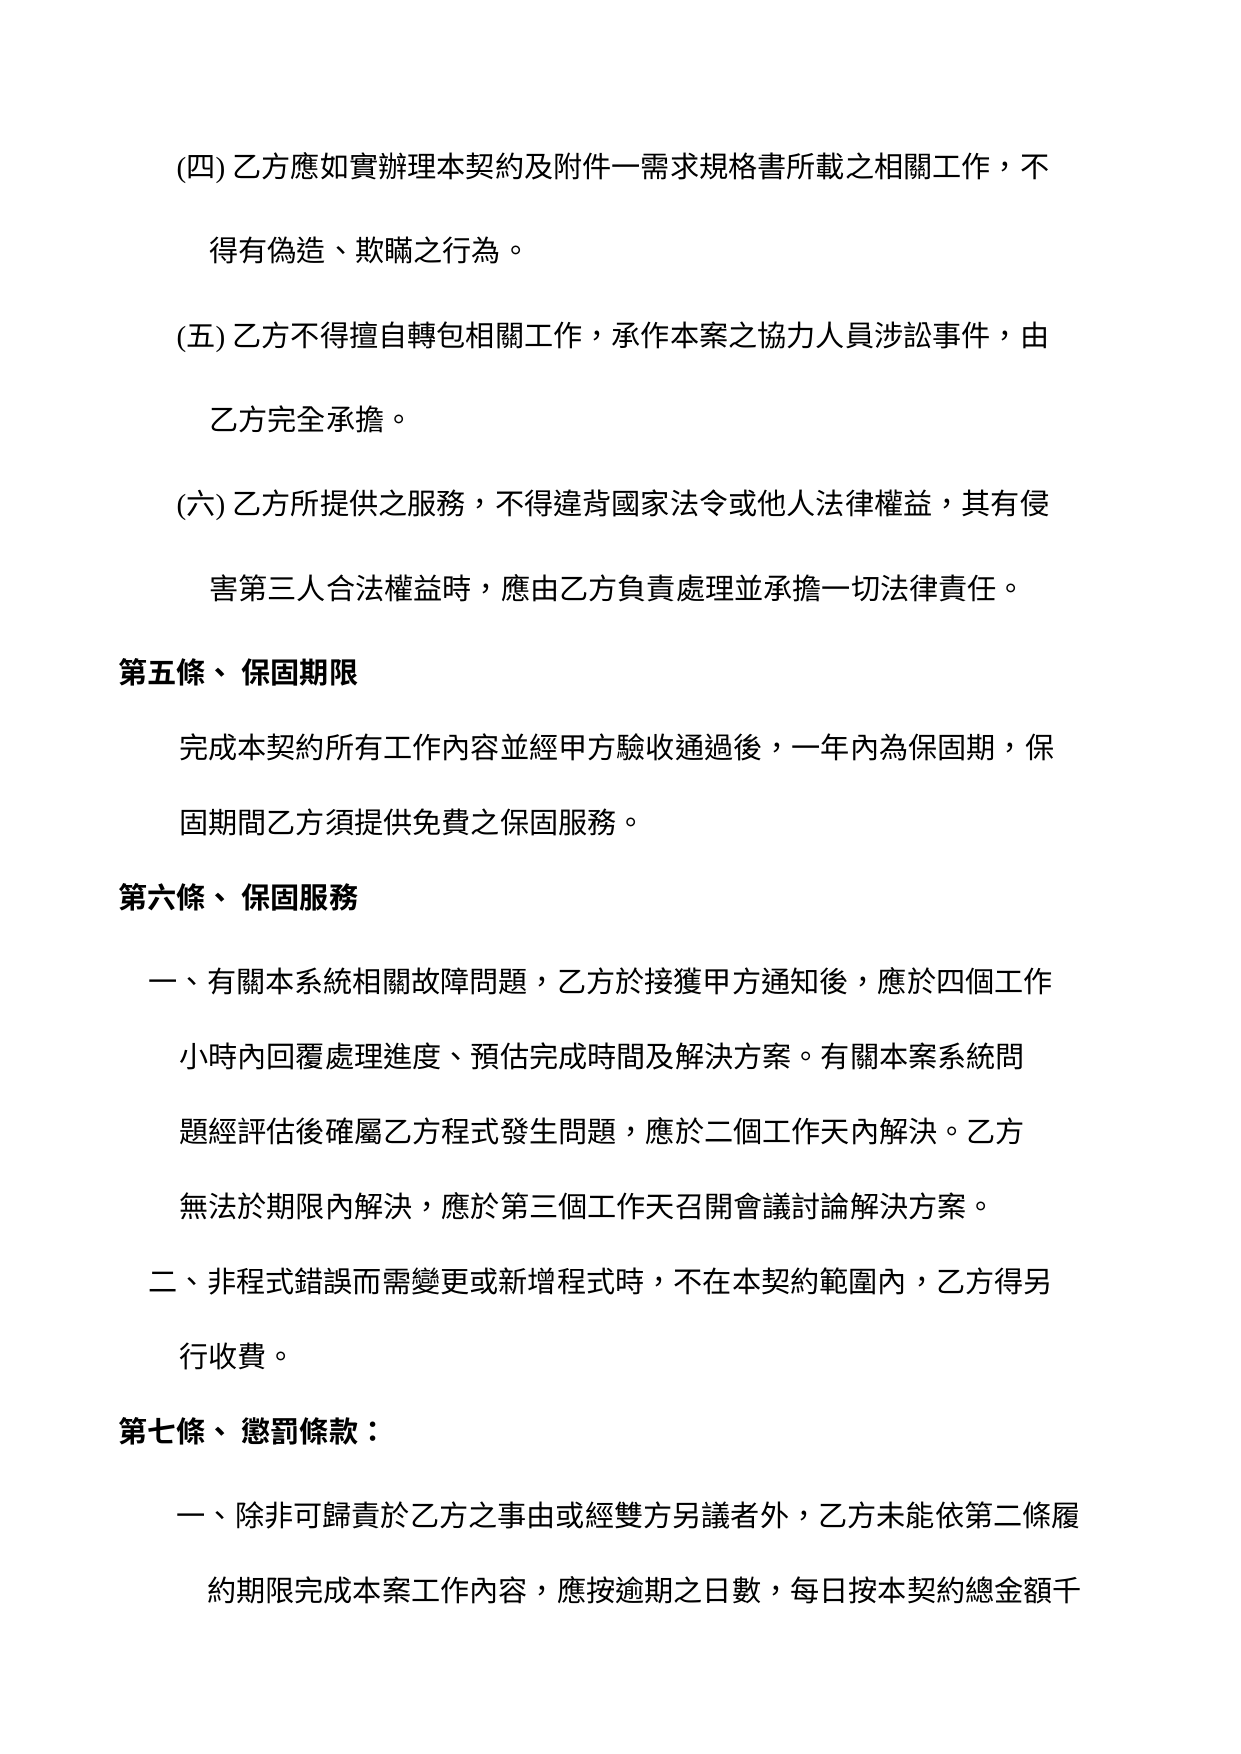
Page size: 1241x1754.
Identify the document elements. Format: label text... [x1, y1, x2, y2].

text 一、有關本系統相關故障問題，乙方於接獲甲方通知後，應於四個工作 [118, 942, 1122, 1017]
text (六) 乙方所提供之服務，不得違背國家法令或他人法律權益，其有侵 [118, 464, 1122, 539]
text 固期間乙方須提供免費之保固服務。 [118, 783, 1122, 858]
text 完成本契約所有工作內容並經甲方驗收通過後，一年內為保固期，保 [118, 708, 1122, 783]
text 行收費。 [118, 1317, 1122, 1392]
text 害第三人合法權益時，應由乙方負責處理並承擔一切法律責任。 [118, 549, 1122, 624]
text 二、非程式錯誤而需變更或新增程式時，不在本契約範圍內，乙方得另 [118, 1242, 1122, 1317]
text 乙方完全承擔。 [118, 380, 1122, 455]
text 小時內回覆處理進度、預估完成時間及解決方案。有關本案系統問 [118, 1017, 1122, 1092]
text 第七條、 懲罰條款： [118, 1392, 1122, 1467]
text (五) 乙方不得擅自轉包相關工作，承作本案之協力人員涉訟事件，由 [118, 296, 1122, 371]
text 第五條、 保固期限 [118, 633, 1122, 708]
text 第六條、 保固服務 [118, 858, 1122, 933]
text 題經評估後確屬乙方程式發生問題，應於二個工作天內解決。乙方 [118, 1092, 1122, 1167]
text 得有偽造、欺瞞之行為。 [118, 211, 1122, 286]
text 無法於期限內解決，應於第三個工作天召開會議討論解決方案。 [118, 1167, 1122, 1242]
text 約期限完成本案工作內容，應按逾期之日數，每日按本契約總金額千 [118, 1552, 1122, 1627]
text 一、除非可歸責於乙方之事由或經雙方另議者外，乙方未能依第二條履 [118, 1477, 1122, 1552]
text (四) 乙方應如實辦理本契約及附件一需求規格書所載之相關工作，不 [118, 127, 1122, 202]
